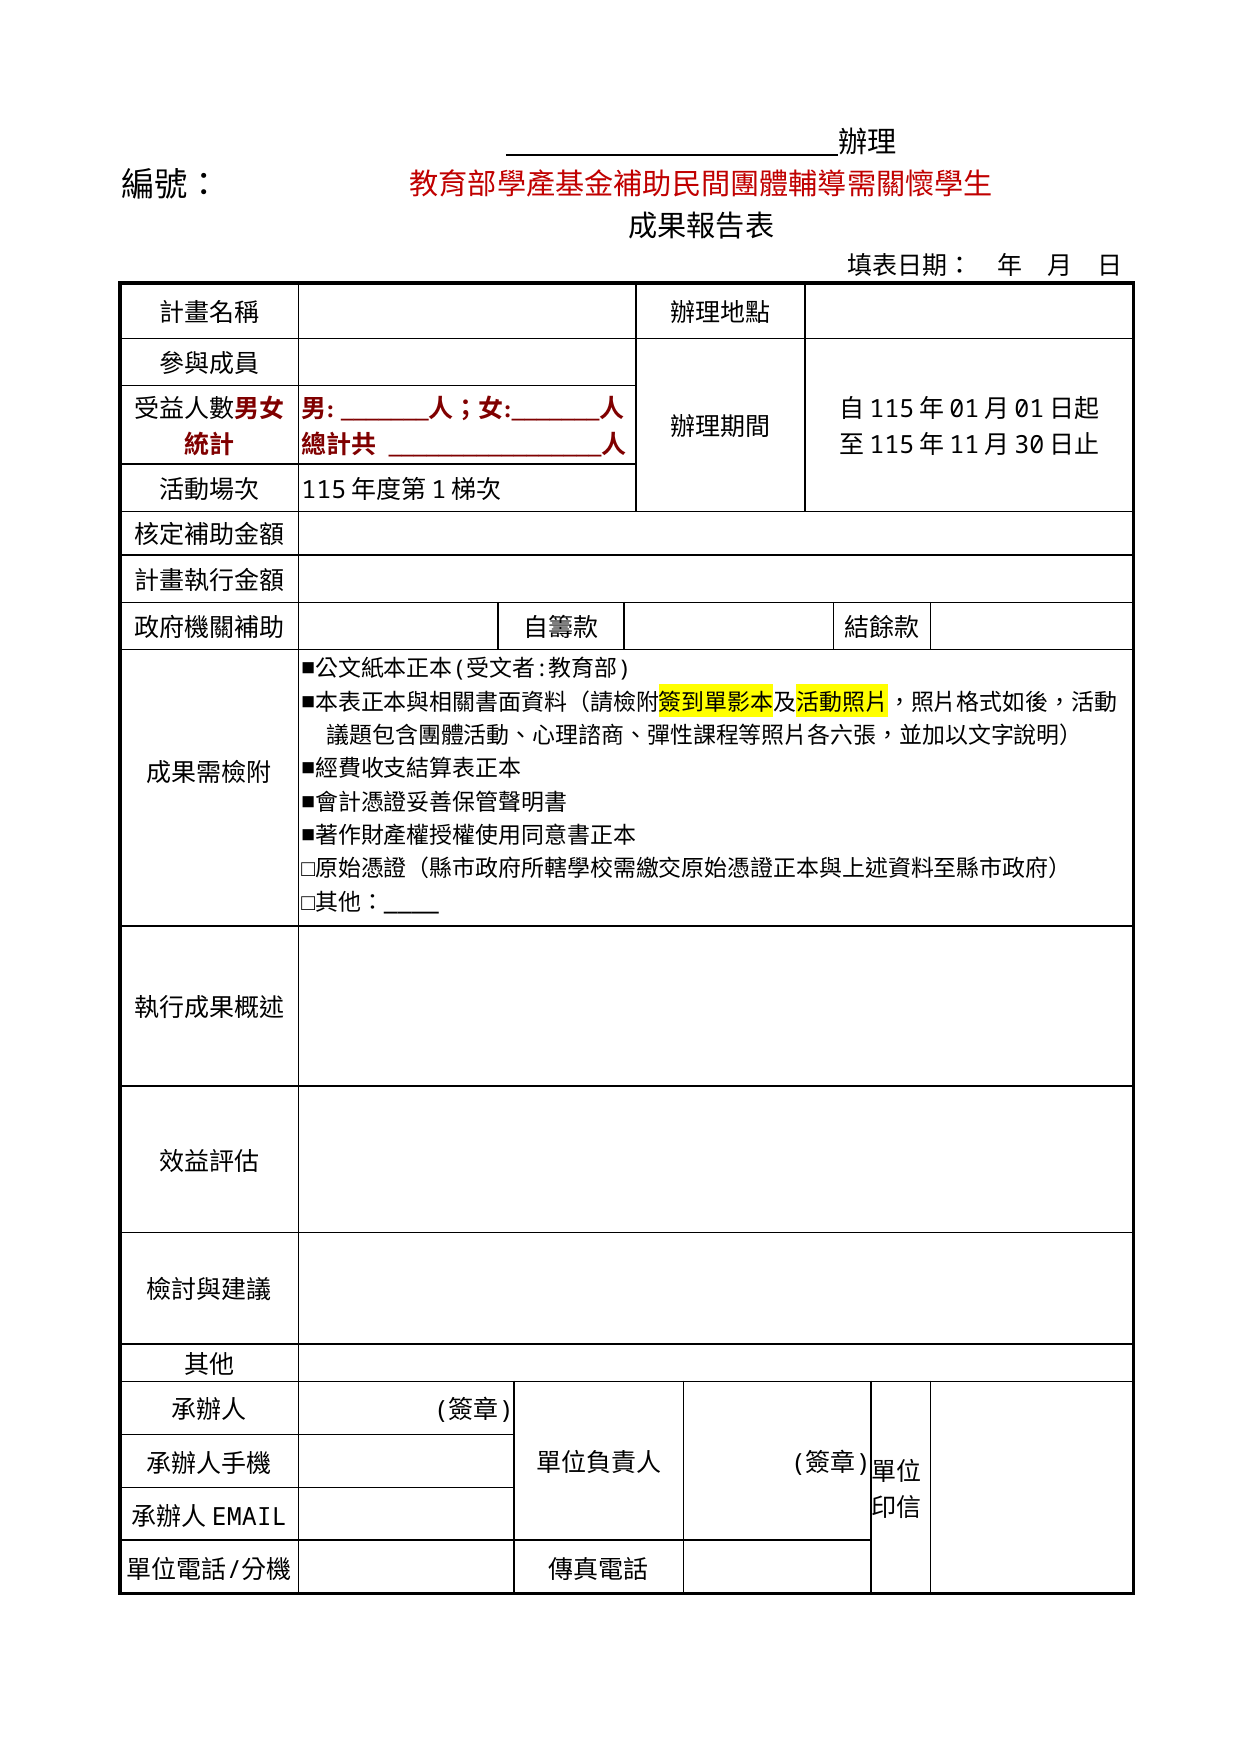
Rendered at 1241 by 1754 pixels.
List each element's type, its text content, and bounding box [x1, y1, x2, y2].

table_cell (簽章) [684, 1382, 870, 1539]
table_header 編號： [118, 118, 280, 245]
table_cell [931, 603, 1132, 649]
table_cell 115年度第1梯次 [299, 465, 635, 511]
table_cell [299, 1541, 513, 1592]
table_cell [299, 1345, 1132, 1381]
table_cell ■公文紙本正本(受文者:教育部) ■本表正本與相關書面資料（請檢附簽到單影本及活動照片，照片格式如後，活動議題包含團體活動、心理諮商、彈性課程等照片各六張，並加以文字說明） ■經費收支結算表正本 ■會計憑證妥善保管聲明書 ■著作財產權授權使用同意書正本 □原始憑證（縣市政府所轄學校需繳交原始憑證正本與上述資料至縣市政府） □其他：____ [299, 650, 1132, 925]
table_header 辦理地點 [637, 285, 804, 338]
table_cell 效益評估 [122, 1087, 298, 1231]
table_cell [299, 927, 1132, 1085]
table_cell 核定補助金額 [122, 512, 298, 554]
table_cell 結餘款 [834, 603, 930, 649]
table_cell 計畫執行金額 [122, 556, 298, 602]
table_cell 執行成果概述 [122, 927, 298, 1085]
table_header 計畫名稱 [122, 285, 298, 338]
table_cell [299, 1233, 1132, 1343]
table_cell [299, 1488, 513, 1539]
table_cell 單位電話/分機 [122, 1541, 298, 1592]
table_cell 自115年01月01日起 至115年11月30日止 [806, 339, 1132, 511]
table_header [806, 285, 1132, 338]
table_cell 檢討與建議 [122, 1233, 298, 1343]
table_header 辦理 教育部學產基金補助民間團體輔導需關懷學生 成果報告表 [280, 118, 1122, 245]
table_cell 承辦人 [122, 1382, 298, 1433]
table_cell 傳真電話 [515, 1541, 683, 1592]
table_cell 承辦人EMAIL [122, 1488, 298, 1539]
table_cell 男: _______人；女:_______人 總計共 _________________人 [299, 386, 635, 463]
table_cell 單位負責人 [515, 1382, 683, 1539]
table_header [299, 285, 635, 338]
table_cell 承辦人手機 [122, 1435, 298, 1486]
table_cell 受益人數男女統計 [122, 386, 298, 463]
table_cell [931, 1382, 1132, 1592]
table_cell [684, 1541, 870, 1592]
table_cell 其他 [122, 1345, 298, 1381]
table_cell [299, 1435, 513, 1486]
table_cell 參與成員 [122, 339, 298, 385]
table_cell [299, 512, 1132, 554]
table_cell 活動場次 [122, 465, 298, 511]
table_cell [625, 603, 833, 649]
table_cell [299, 339, 635, 385]
table_cell 自籌款 [499, 603, 623, 649]
table_cell [299, 603, 497, 649]
table_cell 辦理期間 [637, 339, 804, 511]
table_cell [299, 556, 1132, 602]
table_cell 政府機關補助 [122, 603, 298, 649]
table_cell (簽章) [299, 1382, 513, 1433]
table_cell 成果需檢附 [122, 650, 298, 925]
table_cell 單位印信 [872, 1382, 930, 1592]
table_cell [299, 1087, 1132, 1231]
text 填表日期： 年 月 日 [118, 245, 1122, 281]
